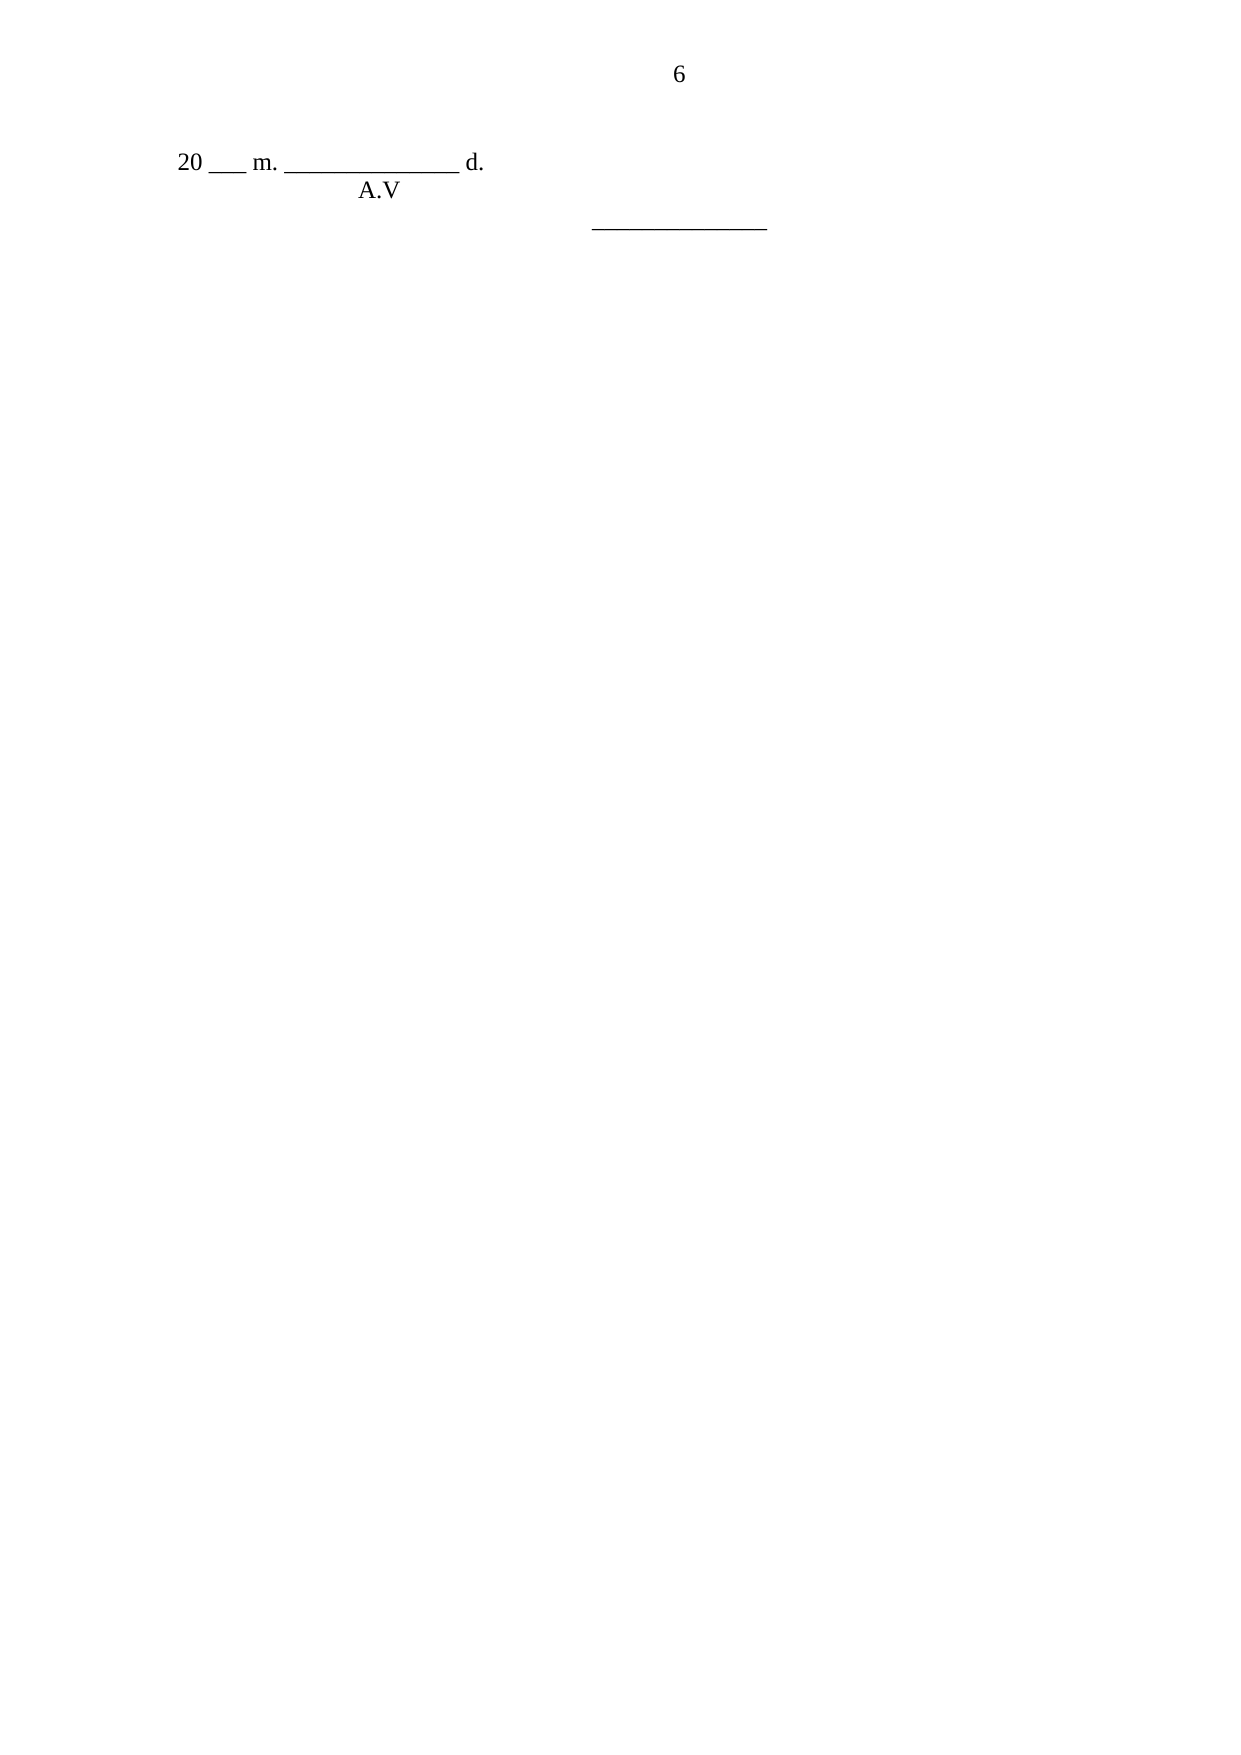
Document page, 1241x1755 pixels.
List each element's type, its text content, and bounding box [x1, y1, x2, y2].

text ______________ [177, 204, 1181, 233]
text A.V [177, 176, 1181, 204]
text 20 ___ m. ______________ d. [177, 147, 1181, 176]
